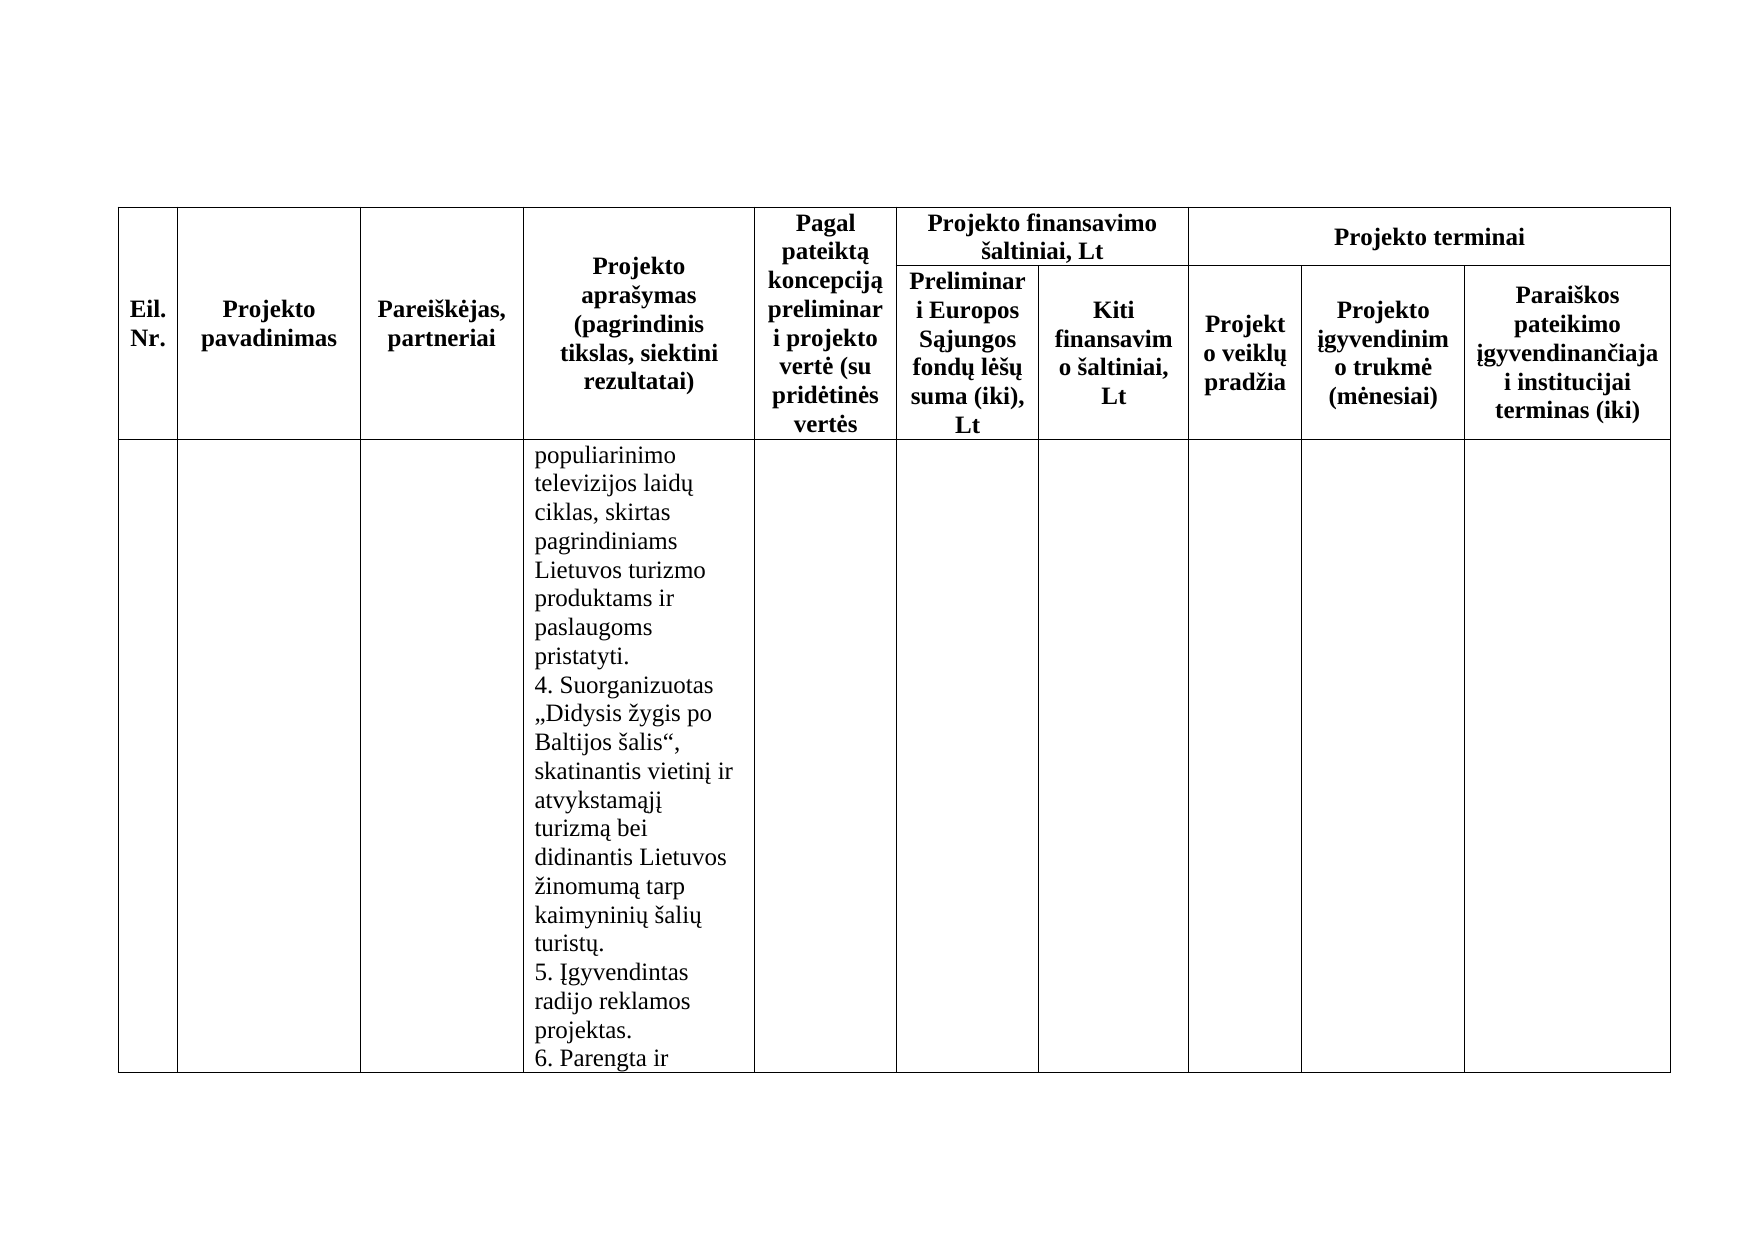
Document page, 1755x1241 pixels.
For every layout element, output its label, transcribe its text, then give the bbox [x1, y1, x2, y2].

table_header Pareiškėjas, partneriai [361, 208, 523, 439]
table_cell [1302, 440, 1464, 1072]
table_header Eil. Nr. [119, 208, 177, 439]
table_cell Projekto veiklų pradžia [1189, 266, 1301, 439]
table_cell [119, 440, 177, 1072]
table_header Pagal pateiktą koncepciją preliminari projekto vertė (su pridėtinės vertės mokesčiu), Lt [755, 208, 896, 439]
table_cell populiarinimo televizijos laidų ciklas, skirtas pagrindiniams Lietuvos turizmo produktams ir paslaugoms pristatyti. 4. Suorganizuotas „Didysis žygis po Baltijos šalis“, skatinantis vietinį ir atvykstamąjį turizmą bei didinantis Lietuvos žinomumą tarp kaimyninių šalių turistų. 5. Įgyvendintas radijo reklamos projektas. 6. Parengta ir [524, 440, 754, 1072]
table_cell [361, 440, 523, 1072]
table_cell [178, 440, 360, 1072]
table_header Projekto finansavimo šaltiniai, Lt [897, 208, 1188, 265]
table_header Projekto terminai [1189, 208, 1670, 265]
table_cell Projekto įgyvendinimo trukmė (mėnesiai) [1302, 266, 1464, 439]
table_cell [1039, 440, 1188, 1072]
table_cell [1465, 440, 1670, 1072]
table_header Projekto pavadinimas [178, 208, 360, 439]
table_cell 1 785 000 [755, 440, 896, 1072]
table_cell Preliminari Europos Sąjungos fondų lėšų suma (iki), Lt [897, 266, 1038, 439]
table_cell Paraiškos pateikimo įgyvendinančiajai institucijai terminas (iki) [1465, 266, 1670, 439]
table_cell Kiti finansavimo šaltiniai, Lt [1039, 266, 1188, 439]
table_cell [897, 440, 1038, 1072]
table_cell [1189, 440, 1301, 1072]
table_header Projekto aprašymas (pagrindinis tikslas, siektini rezultatai) [524, 208, 754, 439]
